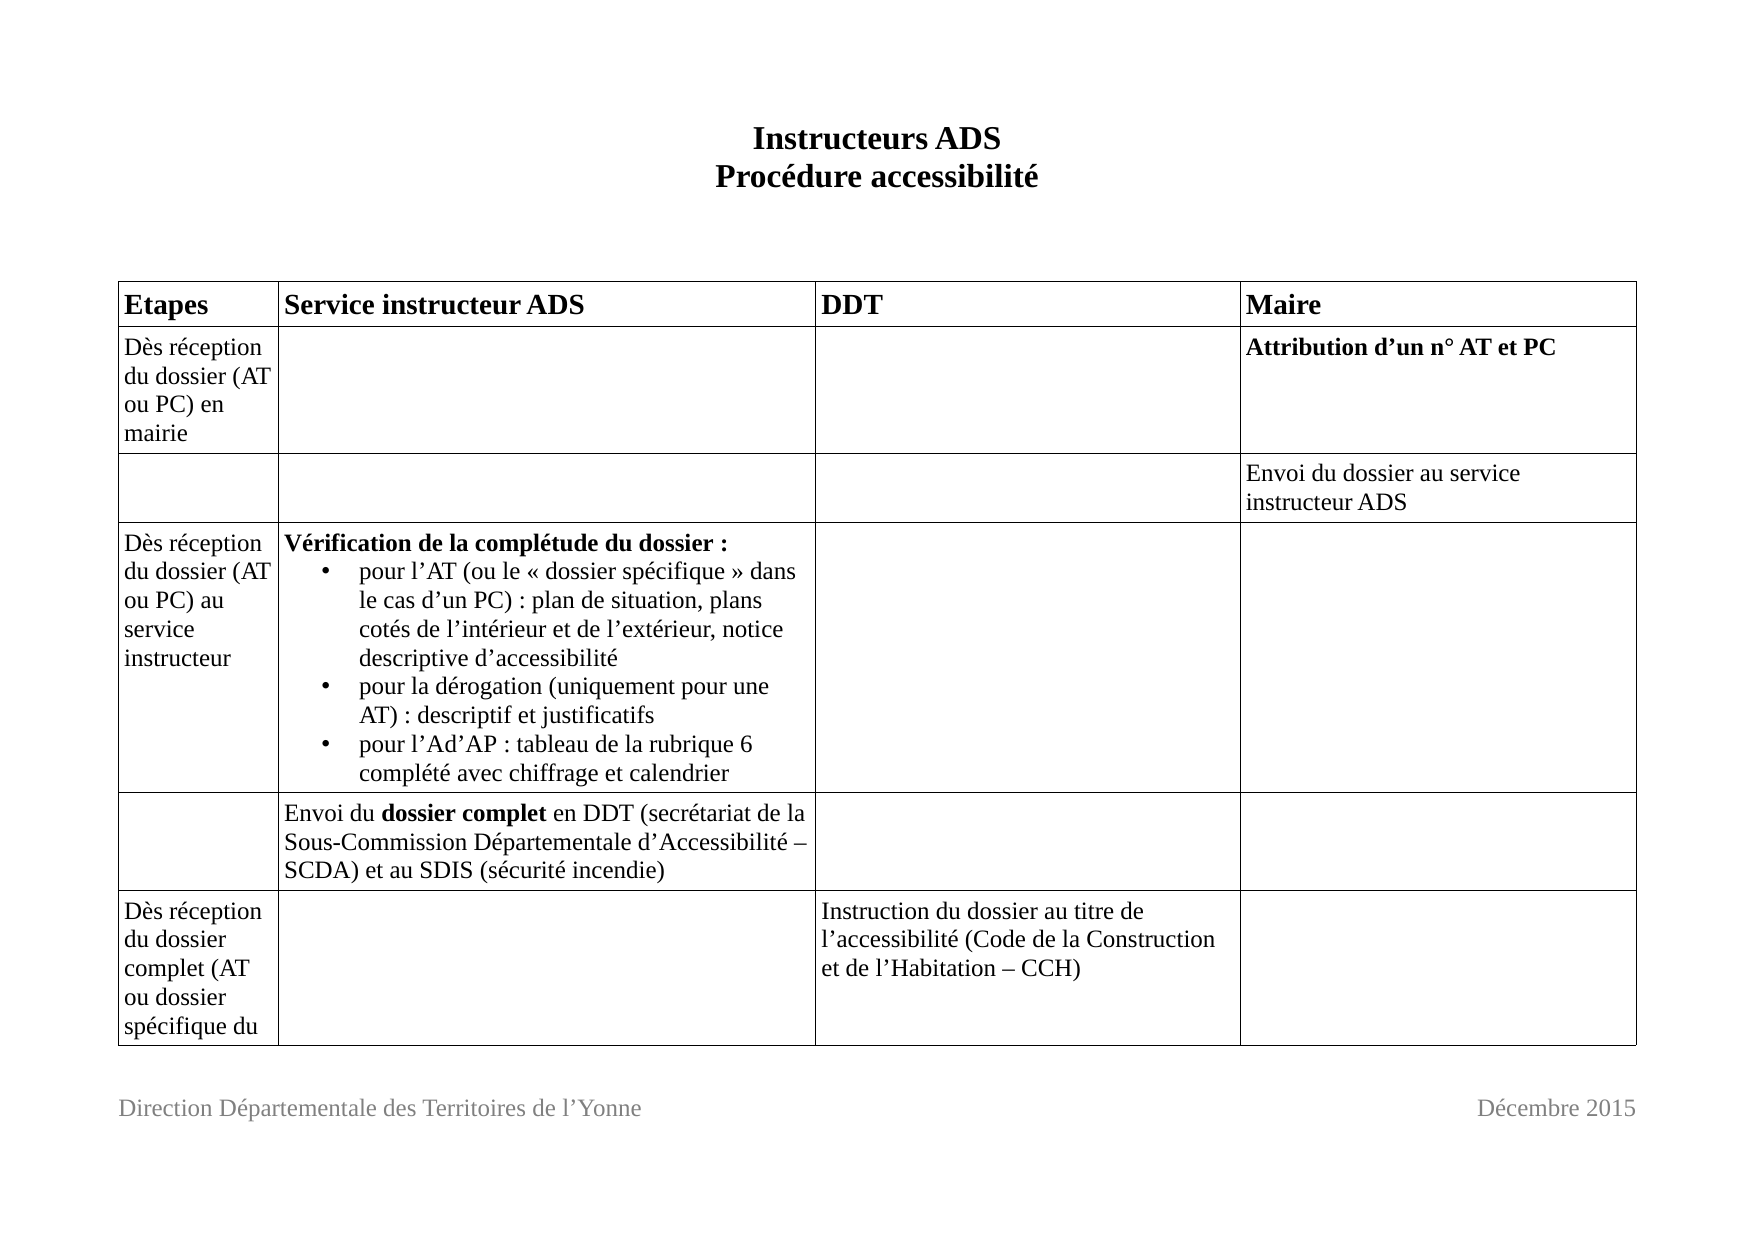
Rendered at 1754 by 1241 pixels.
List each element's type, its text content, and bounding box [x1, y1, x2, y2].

table_cell [279, 454, 815, 522]
table_header DDT [816, 282, 1240, 326]
table_cell [119, 454, 278, 522]
table_cell [1241, 523, 1636, 792]
text Instructeurs ADS [118, 118, 1636, 156]
table_cell Envoi du dossier au service instructeur ADS [1241, 454, 1636, 522]
table_cell Envoi du dossier complet en DDT (secrétariat de la Sous-Commission Départementale d’Accessibilité – SCDA) et au SDIS (sécurité incendie) [279, 793, 815, 890]
table_header Etapes [119, 282, 278, 326]
table_cell [279, 327, 815, 453]
table_header Service instructeur ADS [279, 282, 815, 326]
table_cell [1241, 891, 1636, 1045]
table_cell [1241, 793, 1636, 890]
table_cell [816, 793, 1240, 890]
table_cell [816, 523, 1240, 792]
text Procédure accessibilité [118, 156, 1636, 195]
table_cell Attribution d’un n° AT et PC [1241, 327, 1636, 453]
table_cell [119, 793, 278, 890]
table_cell Dès réception du dossier (AT ou PC) en mairie [119, 327, 278, 453]
table_cell Vérification de la complétude du dossier : pour l’AT (ou le « dossier spécifique » dans le cas d’un PC) : plan de situation, plans cotés de l’intérieur et de l’extérieur, notice descriptive d’accessibilité pour la dérogation (uniquement pour une AT) : descriptif et justificatifs pour l’Ad’AP : tableau de la rubrique 6 complété avec chiffrage et calendrier [279, 523, 815, 792]
table_cell Instruction du dossier au titre de l’accessibilité (Code de la Construction et de l’Habitation – CCH) [816, 891, 1240, 1045]
table_header Maire [1241, 282, 1636, 326]
table_cell Dès réception du dossier (AT ou PC) au service instructeur [119, 523, 278, 792]
table_cell [816, 327, 1240, 453]
table_cell Dès réception du dossier complet (AT ou dossier spécifique du [119, 891, 278, 1045]
table_cell [279, 891, 815, 1045]
table_cell [816, 454, 1240, 522]
